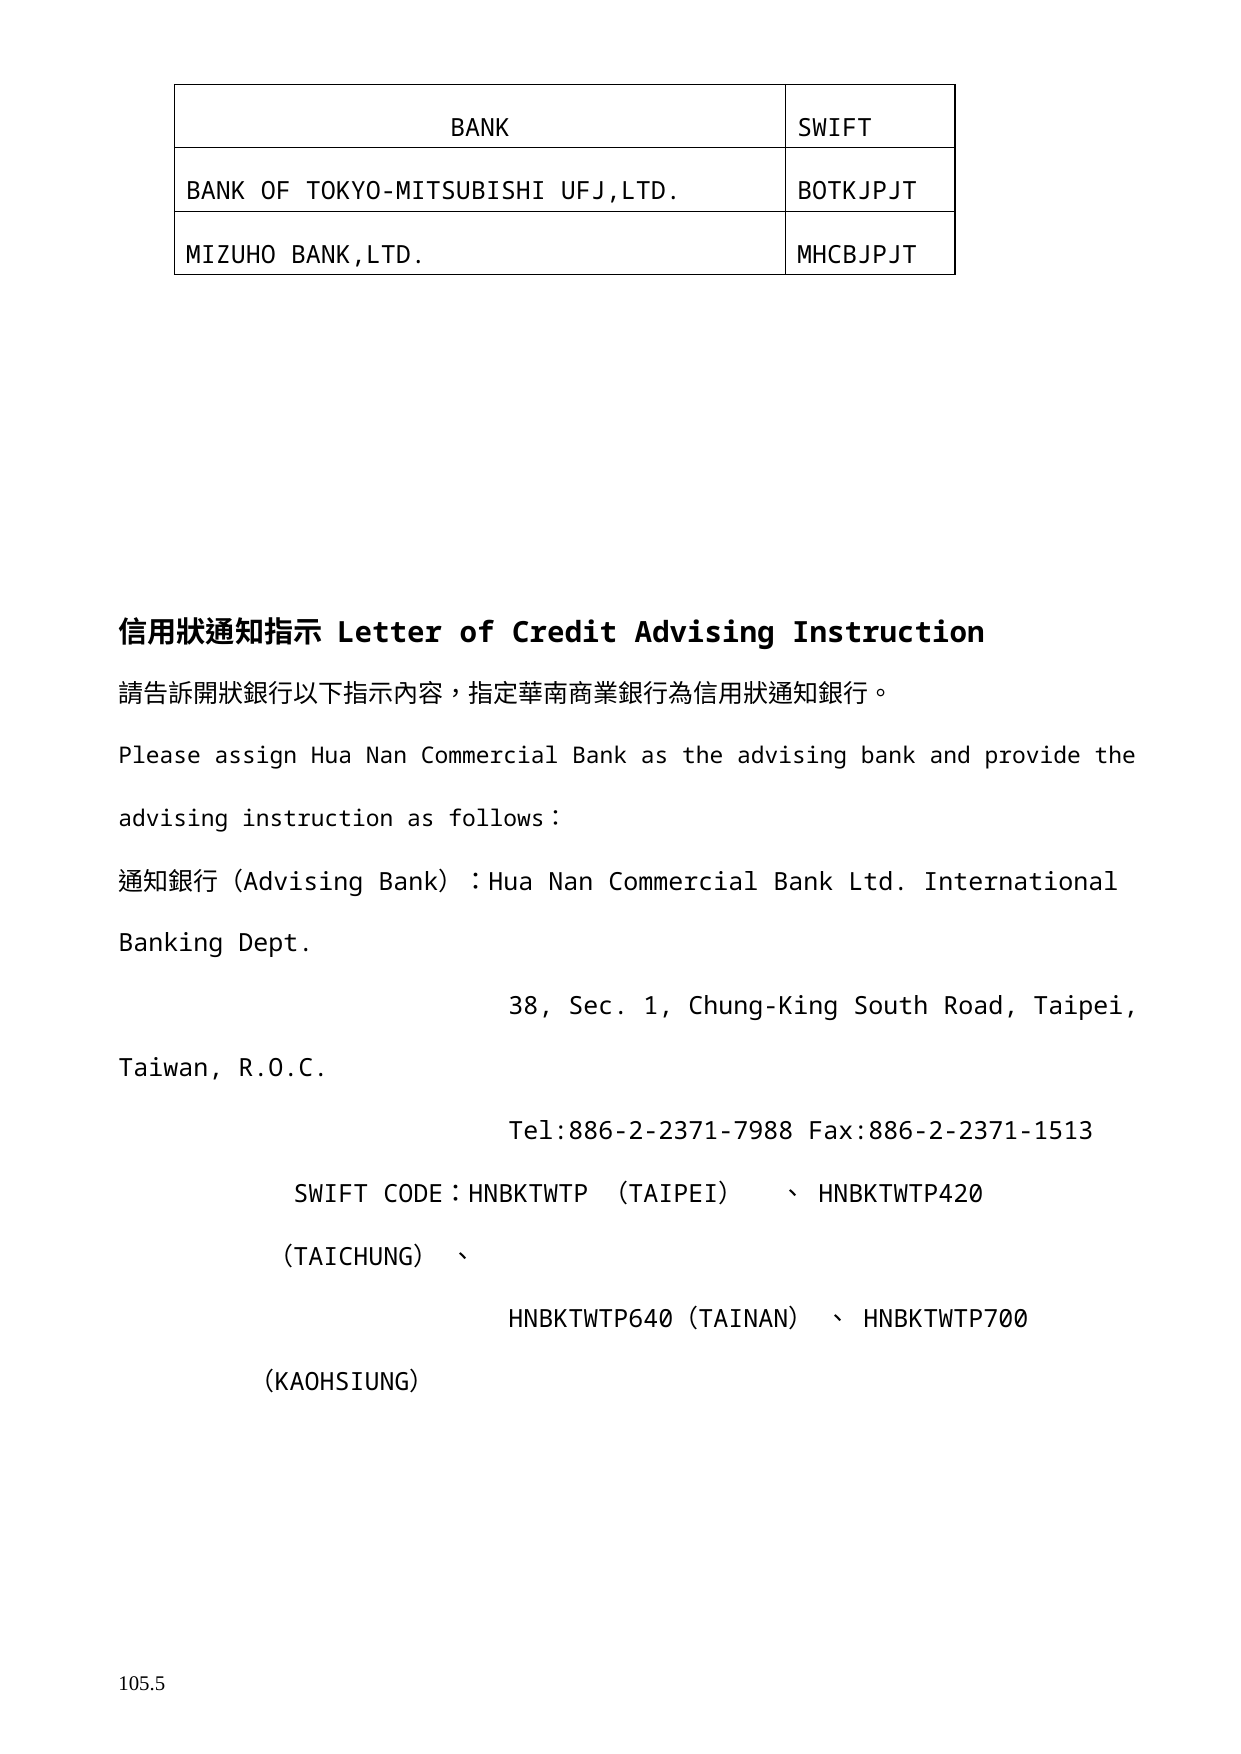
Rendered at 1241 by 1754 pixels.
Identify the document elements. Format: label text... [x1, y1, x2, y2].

table_cell BANK OF TOKYO-MITSUBISHI UFJ,LTD. [175, 148, 785, 211]
text Please assign Hua Nan Commercial Bank as the advising bank and provide the advising instruction as follows： [118, 713, 1181, 838]
text 38, Sec. 1, Chung-King South Road, Taipei, Taiwan, R.O.C. [118, 963, 1181, 1088]
table_cell MHCBJPJT [786, 212, 954, 274]
text 請告訴開狀銀行以下指示內容，指定華南商業銀行為信用狀通知銀行。 [118, 650, 1181, 713]
table_header BANK [175, 85, 785, 147]
text Tel:886-2-2371-7988 Fax:886-2-2371-1513 [118, 1088, 1181, 1150]
table_cell BOTKJPJT [786, 148, 954, 211]
table_header SWIFT [786, 85, 954, 147]
table_cell MIZUHO BANK,LTD. [175, 212, 785, 274]
text HNBKTWTP640（TAINAN） 、 HNBKTWTP700 （KAOHSIUNG） [118, 1275, 1181, 1400]
text SWIFT CODE：HNBKTWTP （TAIPEI） 、 HNBKTWTP420 （TAICHUNG） 、 [268, 1150, 1181, 1275]
text 信用狀通知指示 Letter of Credit Advising Instruction [118, 588, 1181, 650]
text 通知銀行（Advising Bank）：Hua Nan Commercial Bank Ltd. International Banking Dept. [118, 838, 1181, 963]
